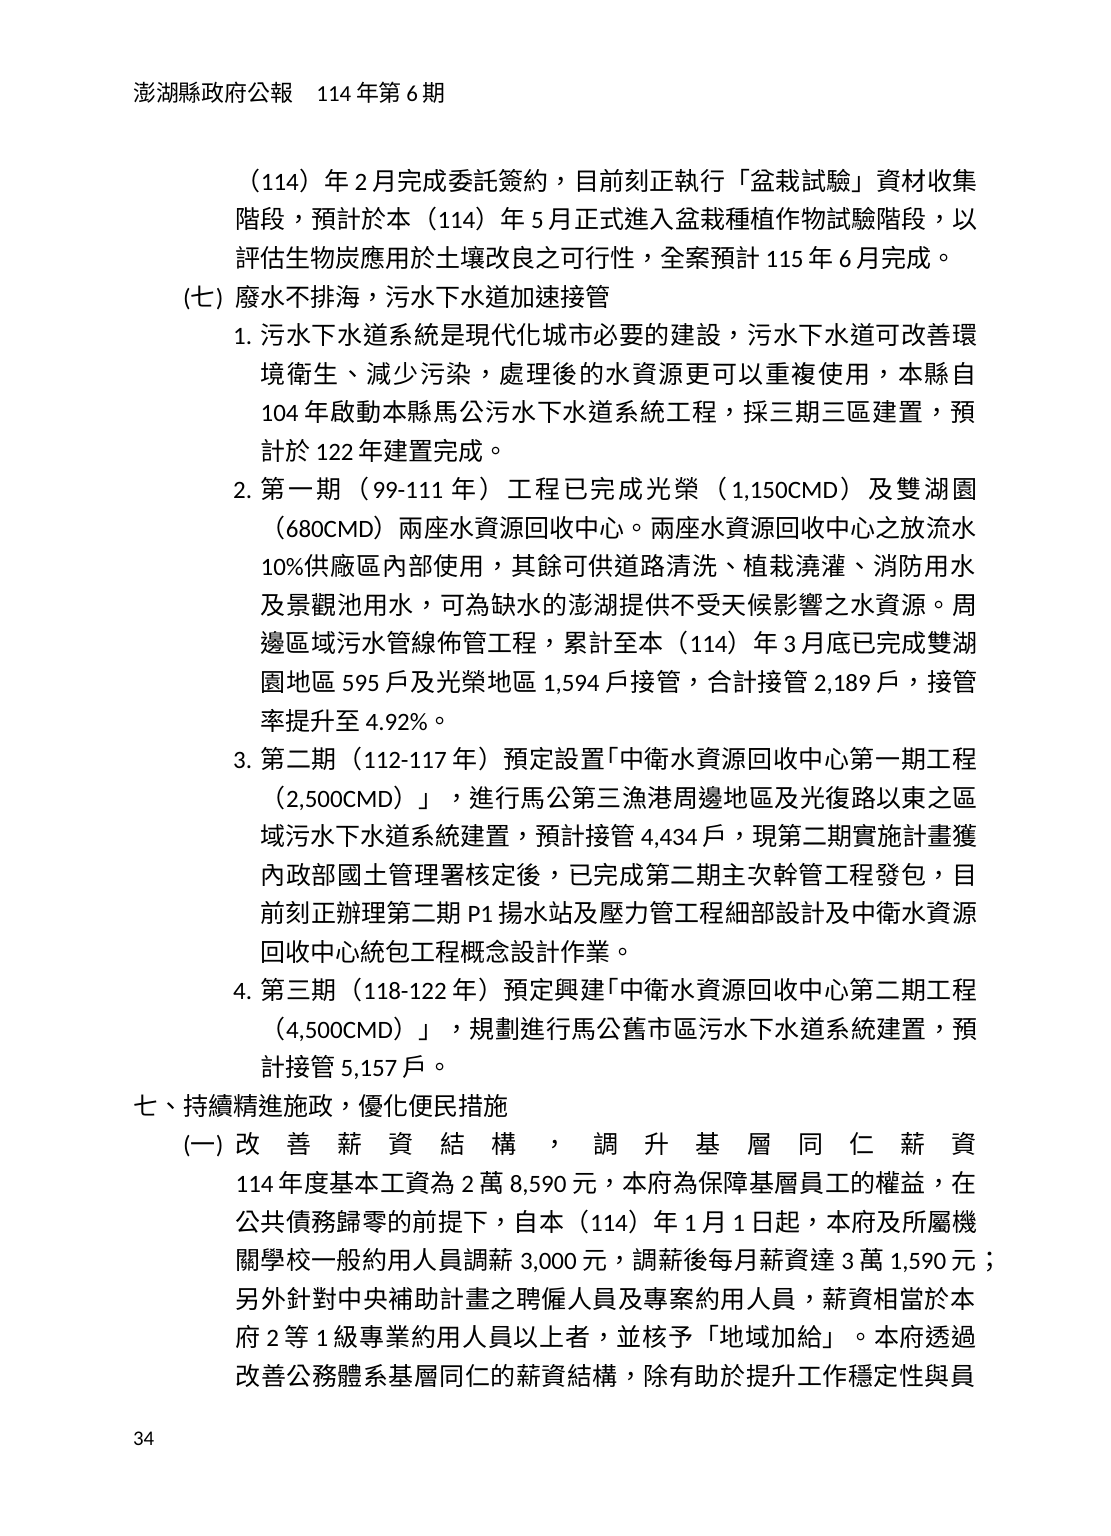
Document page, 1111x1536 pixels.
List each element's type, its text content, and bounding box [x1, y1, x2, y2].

text (七) 廢水不排海，污水下水道加速接管 [183, 275, 977, 314]
text （114）年2月完成委託簽約，目前刻正執行「盆栽試驗」資材收集階段，預計於本（114）年5月正式進入盆栽種植作物試驗階段，以評估生物炭應用於土壤改良之可行性，全案預計115年6月完成。 [183, 159, 977, 275]
text 3. 第二期（112-117年）預定設置｢中衛水資源回收中心第一期工程（2,500CMD）」，進行馬公第三漁港周邊地區及光復路以東之區域污水下水道系統建置，預計接管4,434戶，現第二期實施計畫獲內政部國土管理署核定後，已完成第二期主次幹管工程發包，目前刻正辦理第二期P1揚水站及壓力管工程細部設計及中衛水資源回收中心統包工程概念設計作業。 [233, 738, 977, 969]
text (一) 改善薪資結構，調升基層同仁薪資 114年度基本工資為2萬8,590元，本府為保障基層員工的權益，在公共債務歸零的前提下，自本（114）年1月1日起，本府及所屬機關學校一般約用人員調薪3,000元，調薪後每月薪資達3萬1,590元；另外針對中央補助計畫之聘僱人員及專案約用人員，薪資相當於本府2等1級專業約用人員以上者，並核予「地域加給」。本府透過改善公務體系基層同仁的薪資結構，除有助於提升工作穩定性與員工生活品質，更帶動民間各行各業一同跟進，全面提升澎湖縣民的生活品質。 [183, 1123, 977, 1393]
text 4. 第三期（118-122年）預定興建｢中衛水資源回收中心第二期工程（4,500CMD）」，規劃進行馬公舊市區污水下水道系統建置，預計接管5,157戶。 [233, 969, 977, 1084]
text 2. 第一期（99-111年）工程已完成光榮（1,150CMD）及雙湖園（680CMD）兩座水資源回收中心。兩座水資源回收中心之放流水10%供廠區內部使用，其餘可供道路清洗、植栽澆灌、消防用水及景觀池用水，可為缺水的澎湖提供不受天候影響之水資源。周邊區域污水管線佈管工程，累計至本（114）年3月底已完成雙湖園地區595戶及光榮地區1,594戶接管，合計接管2,189戶，接管率提升至4.92%。 [233, 468, 977, 738]
text 1. 污水下水道系統是現代化城市必要的建設，污水下水道可改善環境衛生、減少污染，處理後的水資源更可以重複使用，本縣自104年啟動本縣馬公污水下水道系統工程，採三期三區建置，預計於122年建置完成。 [233, 314, 977, 468]
text 七、持續精進施政，優化便民措施 [133, 1084, 977, 1123]
